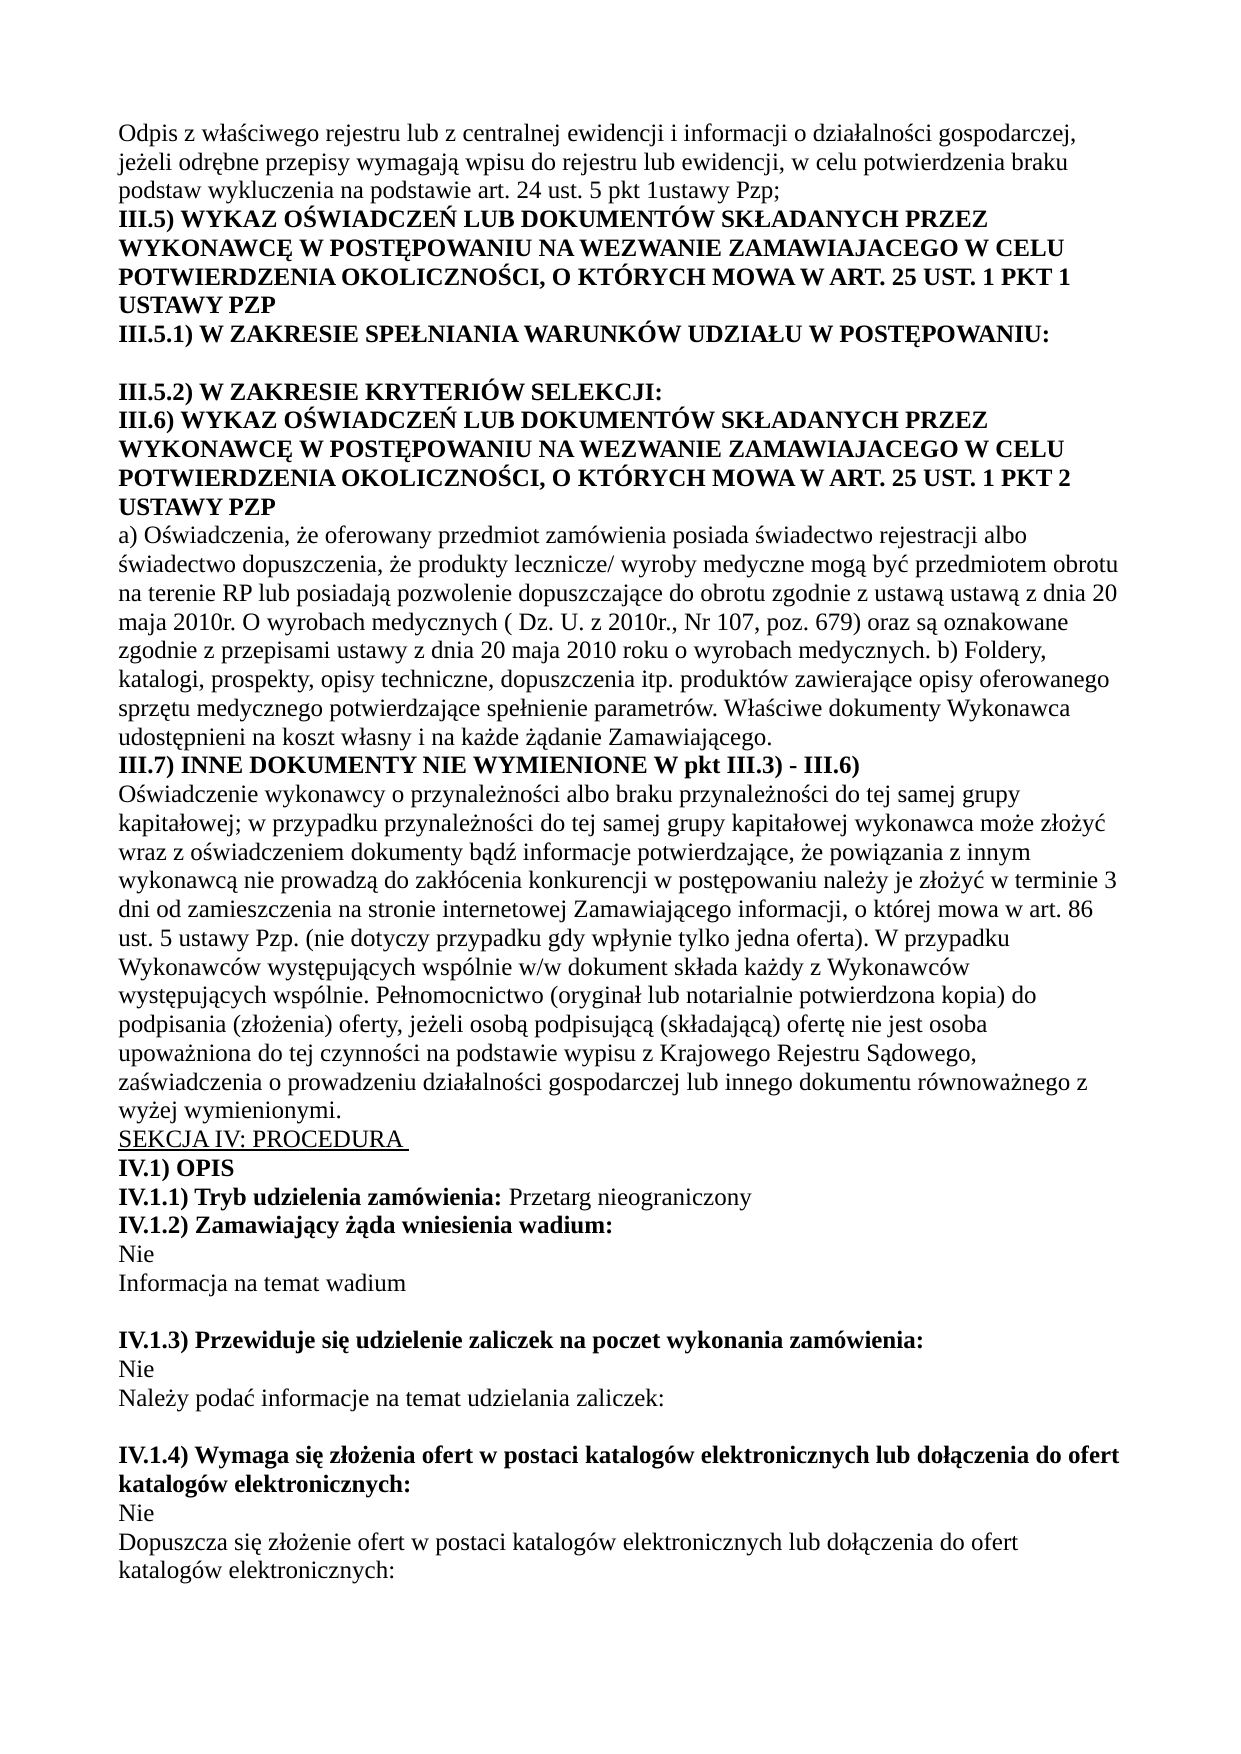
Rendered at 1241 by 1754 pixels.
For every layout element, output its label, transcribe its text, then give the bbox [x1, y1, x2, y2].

text Nie Informacja na temat wadium [118, 1239, 1122, 1297]
text SEKCJA IV: PROCEDURA [118, 1124, 1122, 1153]
text Odpis z właściwego rejestru lub z centralnej ewidencji i informacji o działalności gospodarczej, jeżeli odrębne przepisy wymagają wpisu do rejestru lub ewidencji, w celu potwierdzenia braku podstaw wykluczenia na podstawie art. 24 ust. 5 pkt 1ustawy Pzp; [118, 118, 1122, 204]
text IV.1.3) Przewiduje się udzielenie zaliczek na poczet wykonania zamówienia: [118, 1297, 1122, 1354]
text III.5) WYKAZ OŚWIADCZEŃ LUB DOKUMENTÓW SKŁADANYCH PRZEZ WYKONAWCĘ W POSTĘPOWANIU NA WEZWANIE ZAMAWIAJACEGO W CELU POTWIERDZENIA OKOLICZNOŚCI, O KTÓRYCH MOWA W ART. 25 UST. 1 PKT 1 USTAWY PZP [118, 204, 1122, 319]
text III.5.1) W ZAKRESIE SPEŁNIANIA WARUNKÓW UDZIAŁU W POSTĘPOWANIU: III.5.2) W ZAKRESIE KRYTERIÓW SELEKCJI: [118, 319, 1122, 406]
text a) Oświadczenia, że oferowany przedmiot zamówienia posiada świadectwo rejestracji albo świadectwo dopuszczenia, że produkty lecznicze/ wyroby medyczne mogą być przedmiotem obrotu na terenie RP lub posiadają pozwolenie dopuszczające do obrotu zgodnie z ustawą ustawą z dnia 20 maja 2010r. O wyrobach medycznych ( Dz. U. z 2010r., Nr 107, poz. 679) oraz są oznakowane zgodnie z przepisami ustawy z dnia 20 maja 2010 roku o wyrobach medycznych. b) Foldery, katalogi, prospekty, opisy techniczne, dopuszczenia itp. produktów zawierające opisy oferowanego sprzętu medycznego potwierdzające spełnienie parametrów. Właściwe dokumenty Wykonawca udostępnieni na koszt własny i na każde żądanie Zamawiającego. [118, 521, 1122, 751]
text III.6) WYKAZ OŚWIADCZEŃ LUB DOKUMENTÓW SKŁADANYCH PRZEZ WYKONAWCĘ W POSTĘPOWANIU NA WEZWANIE ZAMAWIAJACEGO W CELU POTWIERDZENIA OKOLICZNOŚCI, O KTÓRYCH MOWA W ART. 25 UST. 1 PKT 2 USTAWY PZP [118, 406, 1122, 521]
text Nie Dopuszcza się złożenie ofert w postaci katalogów elektronicznych lub dołączenia do ofert katalogów elektronicznych: [118, 1498, 1122, 1584]
text IV.1) OPIS IV.1.1) Tryb udzielenia zamówienia: Przetarg nieograniczony IV.1.2) Zamawiający żąda wniesienia wadium: [118, 1153, 1122, 1239]
text III.7) INNE DOKUMENTY NIE WYMIENIONE W pkt III.3) - III.6) [118, 751, 1122, 779]
text IV.1.4) Wymaga się złożenia ofert w postaci katalogów elektronicznych lub dołączenia do ofert katalogów elektronicznych: [118, 1412, 1122, 1498]
text Nie Należy podać informacje na temat udzielania zaliczek: [118, 1354, 1122, 1412]
text Oświadczenie wykonawcy o przynależności albo braku przynależności do tej samej grupy kapitałowej; w przypadku przynależności do tej samej grupy kapitałowej wykonawca może złożyć wraz z oświadczeniem dokumenty bądź informacje potwierdzające, że powiązania z innym wykonawcą nie prowadzą do zakłócenia konkurencji w postępowaniu należy je złożyć w terminie 3 dni od zamieszczenia na stronie internetowej Zamawiającego informacji, o której mowa w art. 86 ust. 5 ustawy Pzp. (nie dotyczy przypadku gdy wpłynie tylko jedna oferta). W przypadku Wykonawców występujących wspólnie w/w dokument składa każdy z Wykonawców występujących wspólnie. Pełnomocnictwo (oryginał lub notarialnie potwierdzona kopia) do podpisania (złożenia) oferty, jeżeli osobą podpisującą (składającą) ofertę nie jest osoba upoważniona do tej czynności na podstawie wypisu z Krajowego Rejestru Sądowego, zaświadczenia o prowadzeniu działalności gospodarczej lub innego dokumentu równoważnego z wyżej wymienionymi. [118, 779, 1122, 1124]
